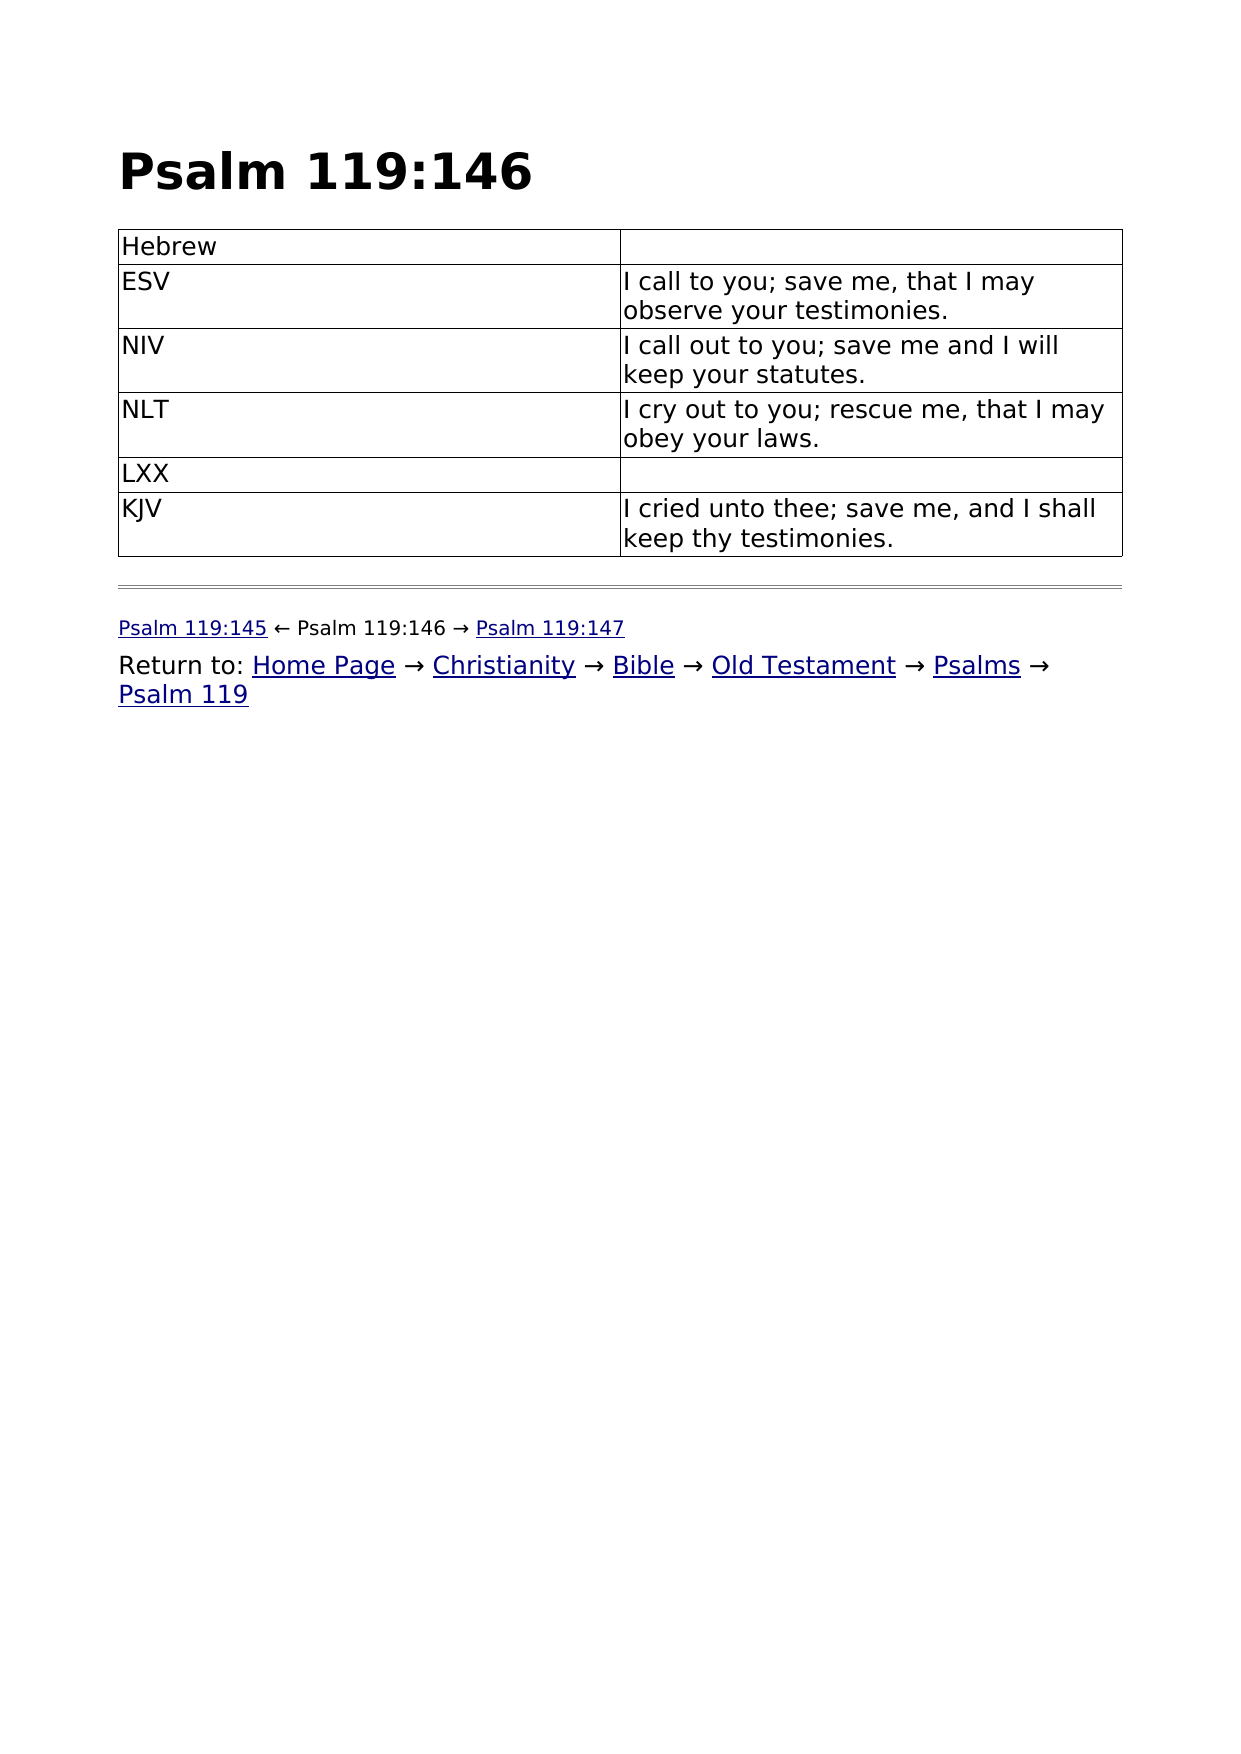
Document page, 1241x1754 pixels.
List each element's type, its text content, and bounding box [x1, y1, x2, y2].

table_cell NLT [119, 393, 620, 457]
subtitle Psalm 119:146 [118, 143, 1122, 201]
table_cell LXX [119, 458, 620, 492]
text Return to: Home Page → Christianity → Bible → Old Testament → Psalms → Psalm 119 [118, 651, 1122, 709]
table_cell NIV [119, 329, 620, 392]
table_cell [621, 458, 1122, 492]
table_header [621, 230, 1122, 264]
table_cell ESV [119, 265, 620, 328]
table_cell I cried unto thee; save me, and I shall keep thy testimonies. [621, 493, 1122, 556]
table_cell I call to you; save me, that I may observe your testimonies. [621, 265, 1122, 328]
table_header Hebrew [119, 230, 620, 264]
table_cell I cry out to you; rescue me, that I may obey your laws. [621, 393, 1122, 457]
text Psalm 119:145 ← Psalm 119:146 → Psalm 119:147 [118, 617, 1122, 651]
table_cell KJV [119, 493, 620, 556]
table_cell I call out to you; save me and I will keep your statutes. [621, 329, 1122, 392]
